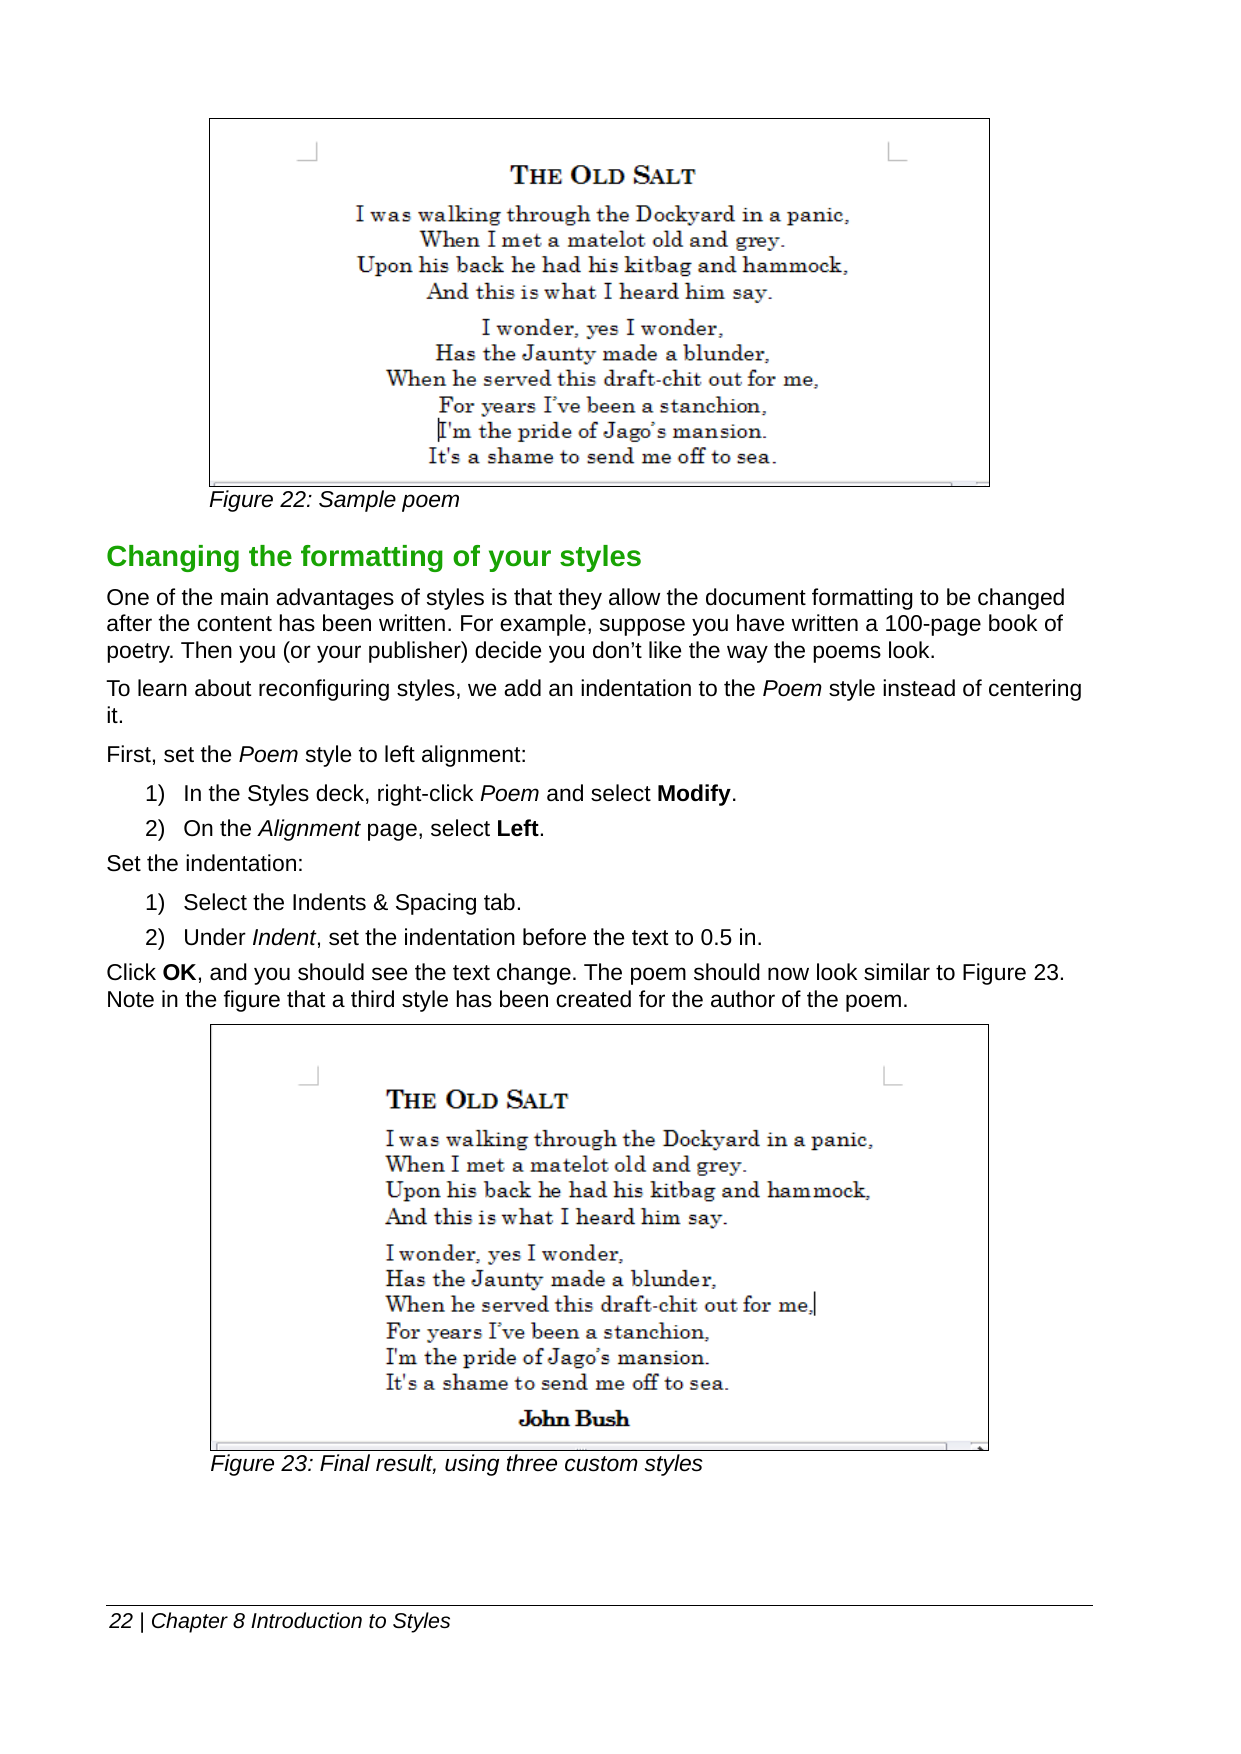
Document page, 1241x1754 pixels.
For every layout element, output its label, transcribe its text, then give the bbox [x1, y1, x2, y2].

subtitle Changing the formatting of your styles [106, 538, 1093, 572]
text Click OK, and you should see the text change. The poem should now look similar to Figure 23. Note in the figure that a third style has been created for the author of the poem. [106, 959, 1093, 1012]
list In the Styles deck, right-click Poem and select Modify. [165, 779, 1093, 806]
list Set the indentation: [106, 850, 1093, 876]
text One of the main advantages of styles is that they allow the document formatting to be changed after the content has been written. For example, suppose you have written a 100-page book of poetry. Then you (or your publisher) decide you don’t like the way the poems look. [106, 584, 1093, 663]
picture [211, 1025, 988, 1450]
list Select the Indents & Spacing tab. [165, 889, 1093, 915]
text Figure 22: Sample poem [209, 487, 990, 513]
text Figure 23: Final result, using three custom styles [210, 1451, 989, 1477]
picture [210, 119, 989, 486]
list On the Alignment page, select Left. [165, 815, 1093, 841]
text To learn about reconfiguring styles, we add an indentation to the Poem style instead of centering it. [106, 675, 1093, 728]
list First, set the Poem style to left alignment: [106, 741, 1093, 767]
list Under Indent, set the indentation before the text to 0.5 in. [165, 924, 1093, 950]
